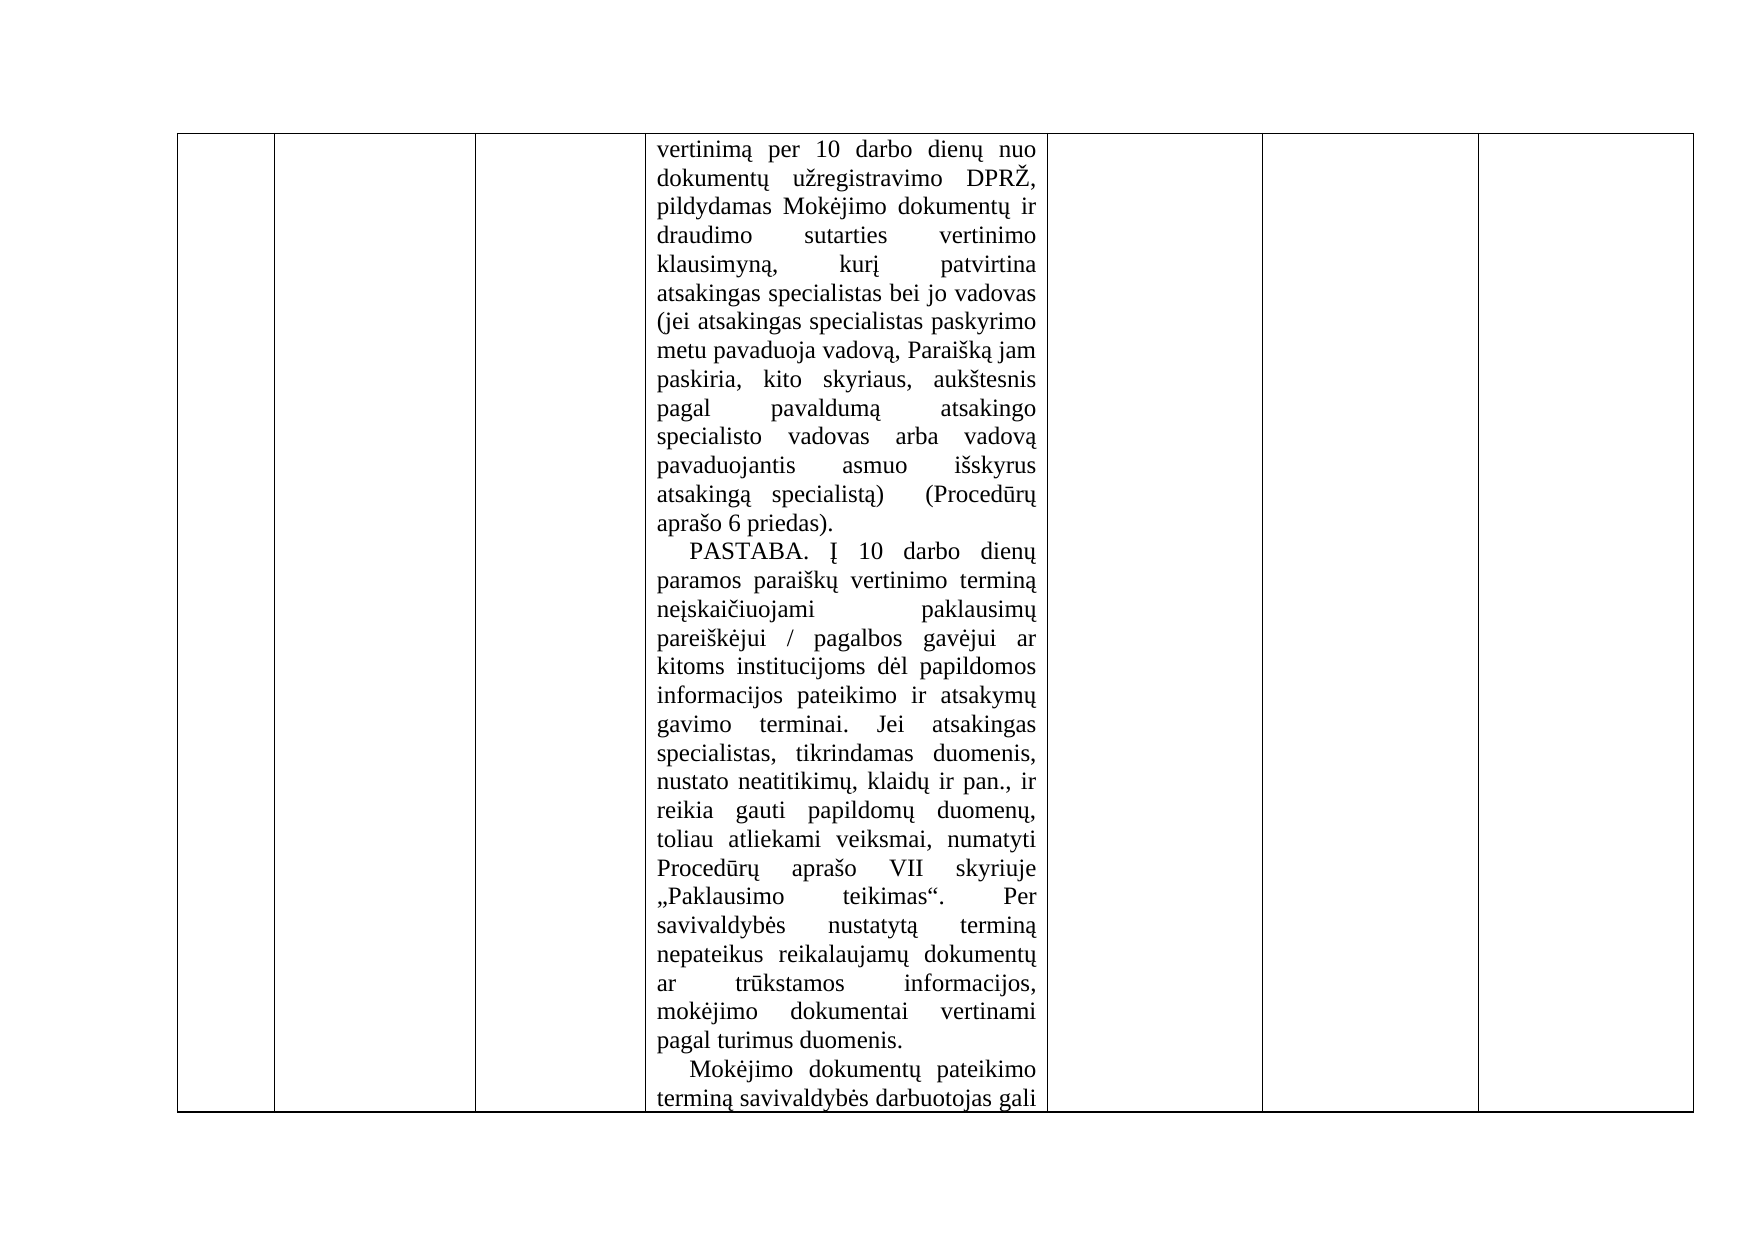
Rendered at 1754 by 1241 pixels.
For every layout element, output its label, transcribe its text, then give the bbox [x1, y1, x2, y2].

table_cell [178, 134, 274, 1111]
table_cell [1263, 134, 1478, 1111]
table_cell [275, 134, 475, 1111]
table_cell vertinimą per 10 darbo dienų nuo dokumentų užregistravimo DPRŽ, pildydamas Mokėjimo dokumentų ir draudimo sutarties vertinimo klausimyną, kurį patvirtina atsakingas specialistas bei jo vadovas (jei atsakingas specialistas paskyrimo metu pavaduoja vadovą, Paraišką jam paskiria, kito skyriaus, aukštesnis pagal pavaldumą atsakingo specialisto vadovas arba vadovą pavaduojantis asmuo išskyrus atsakingą specialistą) (Procedūrų aprašo 6 priedas). PASTABA. Į 10 darbo dienų paramos paraiškų vertinimo terminą neįskaičiuojami paklausimų pareiškėjui / pagalbos gavėjui ar kitoms institucijoms dėl papildomos informacijos pateikimo ir atsakymų gavimo terminai. Jei atsakingas specialistas, tikrindamas duomenis, nustato neatitikimų, klaidų ir pan., ir reikia gauti papildomų duomenų, toliau atliekami veiksmai, numatyti Procedūrų aprašo VII skyriuje „Paklausimo teikimas“. Per savivaldybės nustatytą terminą nepateikus reikalaujamų dokumentų ar trūkstamos informacijos, mokėjimo dokumentai vertinami pagal turimus duomenis. Mokėjimo dokumentų pateikimo terminą savivaldybės darbuotojas gali [646, 134, 1047, 1111]
table_cell [1048, 134, 1262, 1111]
table_cell [1479, 134, 1693, 1111]
table_cell [476, 134, 645, 1111]
